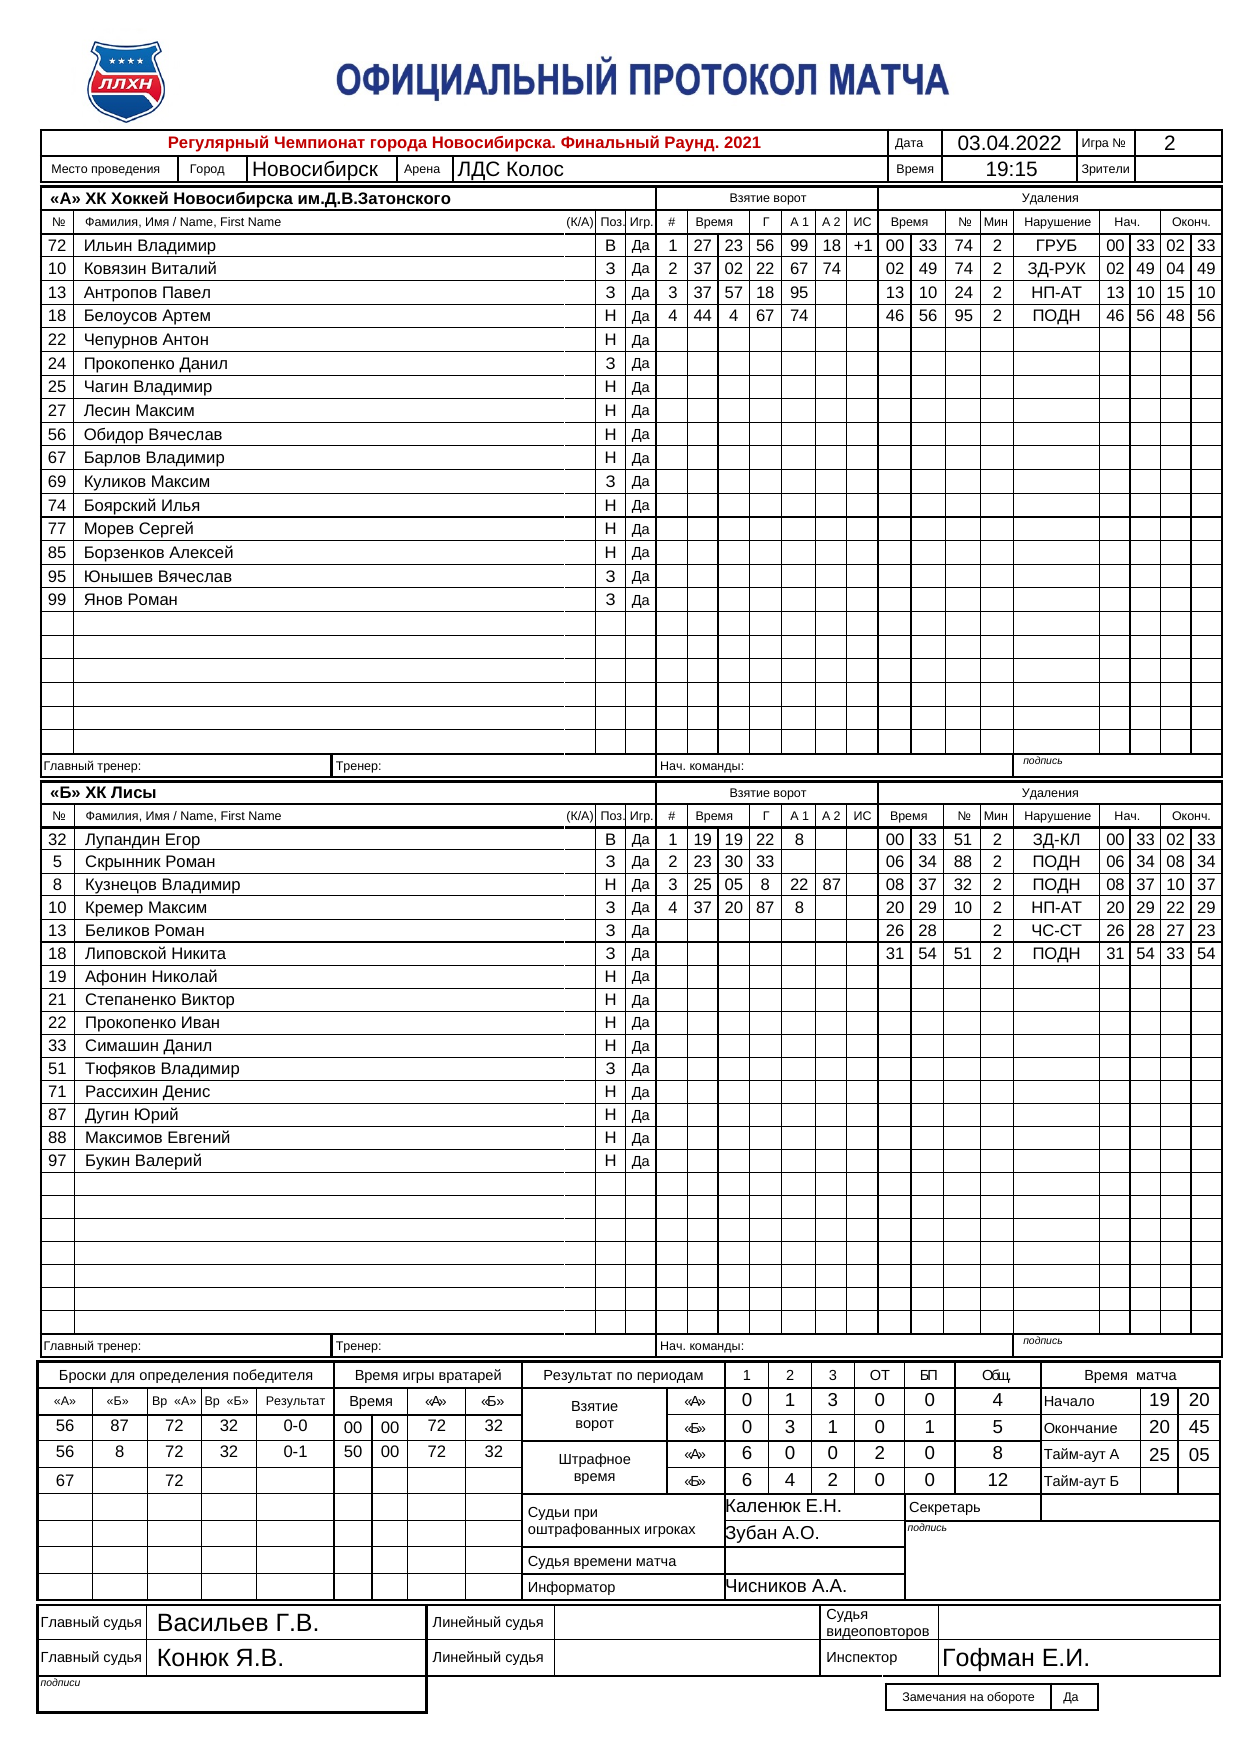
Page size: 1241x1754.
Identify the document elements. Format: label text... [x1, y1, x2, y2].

table_cell [626, 1242, 655, 1264]
table_cell [719, 730, 749, 753]
table_cell 18 [750, 281, 781, 303]
table_header Да [1052, 1685, 1097, 1709]
table_cell [657, 1288, 687, 1310]
table_cell 08 [879, 874, 910, 895]
table_cell Каленюк Е.Н. [726, 1495, 904, 1520]
table_cell Обидор Вячеслав [74, 423, 564, 445]
table_cell [74, 659, 564, 682]
table_cell [1131, 1127, 1160, 1149]
table_cell [782, 446, 815, 469]
table_cell Тренер: [333, 755, 655, 776]
table_cell [657, 659, 687, 682]
table_cell [42, 1219, 74, 1241]
table_cell [1014, 683, 1099, 706]
table_cell [657, 541, 687, 564]
table_cell [42, 707, 73, 729]
table_cell [1192, 1311, 1221, 1333]
table_cell [688, 376, 717, 398]
table_cell [1131, 1081, 1160, 1103]
table_cell Да [626, 352, 655, 374]
table_cell Да [626, 920, 655, 941]
table_cell [565, 850, 595, 872]
table_cell 10 [1192, 281, 1221, 303]
table_cell Поз. [596, 211, 625, 233]
table_cell [688, 989, 717, 1011]
table_cell [1131, 588, 1160, 611]
table_cell # [657, 211, 687, 233]
table_cell [816, 850, 846, 872]
table_cell 67 [39, 1468, 92, 1493]
table_cell [946, 518, 980, 540]
table_cell [946, 565, 980, 587]
table_cell [847, 376, 877, 398]
table_cell [75, 1242, 564, 1264]
table_cell [75, 1288, 564, 1310]
table_cell [565, 305, 595, 327]
table_cell [847, 659, 877, 682]
table_cell [1014, 1012, 1099, 1033]
table_cell 13 [42, 281, 73, 303]
table_cell [816, 470, 846, 493]
table_cell [847, 423, 877, 445]
table_cell [626, 707, 655, 729]
table_cell [782, 423, 815, 445]
table_cell [719, 1127, 749, 1149]
table_cell 3 [657, 874, 687, 895]
table_cell [912, 1012, 943, 1033]
table_cell Город [179, 157, 246, 181]
table_cell [1014, 636, 1099, 658]
table_cell [1100, 1288, 1129, 1310]
table_cell 0 [726, 1389, 768, 1413]
table_cell [42, 1288, 74, 1310]
table_cell Да [626, 305, 655, 327]
table_cell 28 [912, 920, 943, 941]
table_cell Взятие ворот [523, 1389, 666, 1440]
table_cell Да [626, 470, 655, 493]
table_cell 33 [1131, 829, 1160, 849]
table_header Броски для определения победителя [39, 1363, 333, 1387]
table_cell [981, 423, 1013, 445]
table_cell 37 [688, 281, 717, 303]
table_cell [1131, 376, 1160, 398]
table_cell Окончание [1042, 1415, 1140, 1440]
table_cell [688, 1104, 717, 1126]
table_cell 34 [912, 850, 943, 872]
table_cell 46 [879, 305, 910, 327]
table_cell [1131, 352, 1160, 374]
table_cell [1192, 565, 1221, 587]
table_cell [847, 1265, 877, 1287]
table_cell Зубан А.О. [726, 1521, 904, 1546]
table_cell [74, 730, 564, 753]
table_cell [847, 352, 877, 374]
table_cell [1100, 1104, 1129, 1126]
table_cell [912, 1242, 943, 1264]
table_cell [1161, 612, 1190, 634]
table_cell [847, 683, 877, 706]
table_cell [1192, 636, 1221, 658]
table_cell 29 [912, 896, 943, 918]
table_cell [1131, 565, 1160, 587]
table_cell [981, 612, 1013, 634]
table_cell [944, 966, 980, 987]
table_header «Б» ХК Лисы [42, 783, 655, 803]
table_cell [912, 1219, 943, 1241]
table_cell [879, 423, 910, 445]
table_cell Антропов Павел [74, 281, 564, 303]
table_cell [816, 376, 846, 398]
table_cell [912, 399, 945, 422]
table_cell [202, 1468, 256, 1493]
table_cell Начало [1042, 1389, 1140, 1413]
table_cell [847, 1150, 877, 1172]
table_cell [565, 1265, 595, 1287]
table_cell 25 [42, 376, 73, 398]
table_cell [1192, 399, 1221, 422]
table_cell [1131, 1058, 1160, 1079]
table_cell [1100, 1311, 1129, 1333]
table_cell Время [879, 211, 945, 233]
table_cell Да [626, 966, 655, 987]
table_cell З [596, 281, 625, 303]
table_cell [847, 1288, 877, 1310]
table_cell [782, 1219, 815, 1241]
table_cell 32 [202, 1441, 256, 1467]
table_cell Н [596, 1012, 625, 1033]
table_cell [688, 1012, 717, 1033]
table_cell [74, 683, 564, 706]
table_cell [565, 943, 595, 964]
table_cell [565, 966, 595, 987]
table_cell [816, 352, 846, 374]
table_cell 8 [750, 874, 781, 895]
table_cell 10 [1131, 281, 1160, 303]
table_cell 1 [905, 1415, 954, 1440]
table_header Время игры вратарей [335, 1363, 521, 1387]
table_cell [946, 659, 980, 682]
table_cell [688, 1288, 717, 1310]
table_cell [782, 1058, 815, 1079]
table_cell Да [626, 565, 655, 587]
table_cell [657, 494, 687, 516]
table_cell 49 [912, 257, 945, 280]
table_cell [688, 683, 717, 706]
table_cell [335, 1547, 371, 1573]
table_cell ЗД-КЛ [1014, 829, 1099, 849]
table_cell [816, 588, 846, 611]
table_cell [42, 636, 73, 658]
table_cell 08 [1100, 874, 1129, 895]
table_cell [816, 612, 846, 634]
table_cell Информатор [523, 1575, 724, 1599]
table_cell Да [626, 1035, 655, 1057]
table_cell [596, 612, 625, 634]
table_cell [719, 1288, 749, 1310]
table_header БП [905, 1363, 954, 1387]
table_cell 1 [812, 1415, 854, 1440]
table_cell [981, 1311, 1013, 1333]
table_cell [719, 1219, 749, 1241]
table_cell [626, 1196, 655, 1218]
table_cell 69 [42, 470, 73, 493]
table_cell 88 [42, 1127, 74, 1149]
table_cell [946, 730, 980, 753]
table_cell [1014, 376, 1099, 398]
table_cell Н [596, 1081, 625, 1103]
table_cell Кузнецов Владимир [75, 874, 564, 895]
table_cell [879, 612, 910, 634]
table_cell [719, 1081, 749, 1103]
table_cell [596, 707, 625, 729]
table_cell [946, 612, 980, 634]
table_cell 56 [1192, 305, 1221, 327]
table_cell [1161, 1104, 1190, 1126]
table_cell Лупандин Егор [75, 829, 564, 849]
table_cell [750, 328, 781, 351]
table_cell Н [596, 423, 625, 445]
table_cell Нач. команды: [657, 1335, 1012, 1356]
table_cell 37 [688, 896, 717, 918]
table_cell [1100, 1242, 1129, 1264]
table_cell [816, 683, 846, 706]
table_cell Новосибирск [248, 157, 396, 181]
table_cell 72 [148, 1441, 201, 1467]
table_cell [626, 730, 655, 753]
table_cell Линейный судья [428, 1640, 554, 1675]
table_cell [1161, 1035, 1190, 1057]
table_cell (К/А) [565, 211, 595, 233]
table_cell [688, 565, 717, 587]
table_cell Да [626, 423, 655, 445]
table_cell НП-АТ [1014, 896, 1099, 918]
table_cell [981, 1242, 1013, 1264]
table_cell [1192, 1173, 1221, 1195]
table_cell [981, 1012, 1013, 1033]
table_cell [816, 1288, 846, 1310]
table_cell [657, 1242, 687, 1264]
table_cell [912, 446, 945, 469]
table_cell Да [626, 874, 655, 895]
table_cell 22 [42, 1012, 74, 1033]
table_cell [847, 943, 877, 964]
table_cell [565, 1081, 595, 1103]
table_cell «Б » [466, 1389, 521, 1413]
table_cell Нач. [1100, 805, 1160, 826]
table_cell Букин Валерий [75, 1150, 564, 1172]
table_cell [750, 1012, 781, 1033]
table_cell 18 [42, 943, 74, 964]
table_cell [912, 588, 945, 611]
table_cell Васильев Г.В. [147, 1606, 425, 1639]
table_cell [912, 612, 945, 634]
table_cell [912, 683, 945, 706]
table_cell [565, 636, 595, 658]
table_cell 10 [912, 281, 945, 303]
table_cell 56 [39, 1441, 92, 1467]
table_cell [1100, 730, 1129, 753]
table_cell 8 [956, 1442, 1040, 1467]
table_cell [657, 1127, 687, 1149]
table_cell Дугин Юрий [75, 1104, 564, 1126]
table_cell [1161, 565, 1190, 587]
table_cell [944, 1081, 980, 1103]
table_cell 20 [1141, 1415, 1177, 1440]
table_cell [750, 1288, 781, 1310]
table_cell Да [626, 376, 655, 398]
table_cell 2 [981, 305, 1013, 327]
table_cell [75, 1173, 564, 1195]
table_cell [688, 446, 717, 469]
table_cell [565, 1104, 595, 1126]
table_cell [1161, 1242, 1190, 1264]
table_cell [847, 257, 877, 280]
table_cell [816, 1150, 846, 1172]
table_cell [782, 612, 815, 634]
table_cell 87 [42, 1104, 74, 1126]
table_header 1 [726, 1363, 768, 1387]
table_cell Зрители [1078, 157, 1134, 181]
table_cell [1131, 1173, 1160, 1195]
table_cell [847, 636, 877, 658]
table_cell [750, 1173, 781, 1195]
table_cell [750, 636, 781, 658]
table_cell Нарушение [1014, 805, 1099, 826]
table_cell [944, 1127, 980, 1149]
table_cell Да [626, 896, 655, 918]
table_cell [816, 518, 846, 540]
table_cell [981, 1035, 1013, 1057]
table_cell [1161, 1012, 1190, 1033]
table_cell Н [596, 1104, 625, 1126]
table_cell № [42, 211, 73, 233]
table_cell [912, 565, 945, 587]
table_cell [847, 1035, 877, 1057]
table_cell 0 [905, 1442, 954, 1467]
table_cell [565, 896, 595, 918]
table_cell [912, 966, 943, 987]
table_cell [688, 1058, 717, 1079]
table_cell [565, 399, 595, 422]
table_cell [719, 683, 749, 706]
table_cell [657, 376, 687, 398]
table_cell [782, 1081, 815, 1103]
table_cell [879, 683, 910, 706]
table_cell [750, 659, 781, 682]
table_cell [1192, 730, 1221, 753]
table_cell [1192, 1081, 1221, 1103]
table_cell [657, 989, 687, 1011]
table_cell 20 [719, 896, 749, 918]
table_cell ЧС-СТ [1014, 920, 1099, 941]
table_cell [74, 636, 564, 658]
table_cell [1100, 1265, 1129, 1287]
table_header Удаления [879, 188, 1221, 209]
table_cell [816, 1104, 846, 1126]
table_cell [750, 1058, 781, 1079]
table_cell [1131, 1265, 1160, 1287]
table_cell [93, 1521, 147, 1546]
table_cell З [596, 896, 625, 918]
table_cell 88 [944, 850, 980, 872]
table_cell Рассихин Денис [75, 1081, 564, 1103]
table_cell 54 [1192, 943, 1221, 964]
table_cell [1100, 352, 1129, 374]
table_cell «А» [408, 1389, 465, 1413]
table_cell 74 [816, 257, 846, 280]
table_cell [1014, 1081, 1099, 1103]
table_cell [1131, 1035, 1160, 1057]
table_cell [847, 281, 877, 303]
table_cell [816, 920, 846, 941]
table_cell [847, 588, 877, 611]
table_cell 56 [912, 305, 945, 327]
table_cell [946, 328, 980, 351]
table_cell [1014, 1127, 1099, 1149]
table_cell [466, 1574, 521, 1599]
table_cell [1161, 707, 1190, 729]
table_cell [912, 1127, 943, 1149]
table_cell [1131, 989, 1160, 1011]
table_cell 0-1 [257, 1441, 333, 1467]
table_cell [782, 659, 815, 682]
table_cell Кремер Максим [75, 896, 564, 918]
table_cell 51 [944, 829, 980, 849]
table_cell [466, 1547, 521, 1573]
table_cell [688, 966, 717, 987]
table_cell [408, 1547, 465, 1573]
table_cell 13 [42, 920, 74, 941]
table_cell [879, 1150, 910, 1172]
table_cell [879, 470, 910, 493]
table_cell [847, 518, 877, 540]
table_cell [782, 1012, 815, 1033]
table_cell [946, 423, 980, 445]
table_cell 32 [202, 1416, 256, 1440]
table_header Регулярный Чемпионат города Новосибирска. Финальный Раунд. 2021 [42, 131, 887, 155]
table_cell Оконч. [1161, 805, 1221, 826]
table_cell Н [596, 376, 625, 398]
table_cell [373, 1521, 407, 1546]
table_cell [42, 1196, 74, 1218]
table_cell 72 [148, 1416, 201, 1440]
table_cell [1014, 399, 1099, 422]
table_cell [946, 707, 980, 729]
table_cell [555, 1640, 819, 1675]
table_cell [816, 1081, 846, 1103]
table_cell 2 [812, 1468, 854, 1493]
table_cell 19 [1141, 1389, 1177, 1413]
table_cell [657, 1081, 687, 1103]
table_cell 29 [1192, 896, 1221, 918]
table_cell [408, 1494, 465, 1520]
table_cell 46 [1100, 305, 1129, 327]
table_cell [719, 541, 749, 564]
table_cell [1100, 541, 1129, 564]
table_cell [981, 352, 1013, 374]
table_cell Н [596, 328, 625, 351]
table_header 2 [769, 1363, 811, 1387]
table_cell 2 [657, 257, 687, 280]
table_cell [565, 1127, 595, 1149]
table_cell Н [596, 518, 625, 540]
table_cell [879, 1173, 910, 1195]
table_cell (К/А) [565, 805, 595, 826]
table_cell [42, 1311, 74, 1333]
table_cell [565, 874, 595, 895]
table_cell [719, 1058, 749, 1079]
table_cell 33 [1161, 943, 1190, 964]
table_cell Главный тренер: [42, 755, 330, 776]
table_cell [626, 659, 655, 682]
table_cell А 2 [816, 211, 846, 233]
table_cell [879, 966, 910, 987]
table_cell [816, 989, 846, 1011]
table_cell [1100, 588, 1129, 611]
table_cell [944, 1150, 980, 1172]
table_cell 2 [981, 943, 1013, 964]
table_cell 10 [1161, 874, 1190, 895]
table_cell Н [596, 399, 625, 422]
table_cell 74 [42, 494, 73, 516]
table_cell 02 [1161, 235, 1190, 256]
table_cell [1100, 1150, 1129, 1172]
table_cell [816, 1196, 846, 1218]
table_cell 2 [981, 850, 1013, 872]
table_cell [1014, 659, 1099, 682]
table_cell Время [335, 1389, 407, 1413]
table_cell [912, 352, 945, 374]
table_cell Да [626, 446, 655, 469]
table_cell [847, 1081, 877, 1103]
table_cell [879, 1196, 910, 1218]
table_cell 74 [782, 305, 815, 327]
table_cell [408, 1468, 465, 1493]
table_cell 19 [688, 829, 717, 849]
table_cell 26 [1100, 920, 1129, 941]
table_cell [596, 1311, 625, 1333]
table_cell [1100, 565, 1129, 587]
table_cell [782, 588, 815, 611]
table_cell [565, 683, 595, 706]
table_cell Вр «А» [148, 1389, 201, 1413]
table_cell [782, 1311, 815, 1333]
table_cell [944, 1012, 980, 1033]
table_cell [1014, 1242, 1099, 1264]
table_cell [565, 423, 595, 445]
table_cell 95 [946, 305, 980, 327]
table_cell [1131, 1311, 1160, 1333]
table_cell [782, 494, 815, 516]
table_cell 34 [1131, 850, 1160, 872]
table_cell 02 [879, 257, 910, 280]
table_cell 8 [782, 829, 815, 849]
table_cell [657, 1196, 687, 1218]
table_cell [879, 1104, 910, 1126]
table_cell [750, 1035, 781, 1057]
table_cell [782, 730, 815, 753]
table_cell Липовской Никита [75, 943, 564, 964]
table_cell [1131, 730, 1160, 753]
table_cell 0 [769, 1442, 811, 1467]
table_cell «Б» [668, 1468, 724, 1493]
table_cell З [596, 920, 625, 941]
table_cell [847, 1173, 877, 1195]
table_cell [657, 683, 687, 706]
table_cell Фамилия, Имя / Name, First Name [74, 211, 565, 233]
table_cell 20 [1100, 896, 1129, 918]
table_cell [1131, 1288, 1160, 1310]
table_cell [981, 707, 1013, 729]
table_cell [1100, 376, 1129, 398]
table_cell Н [596, 305, 625, 327]
table_cell [1100, 423, 1129, 445]
table_cell [750, 1150, 781, 1172]
table_cell [879, 588, 910, 611]
table_cell [847, 1058, 877, 1079]
table_cell [912, 494, 945, 516]
table_cell [1192, 1012, 1221, 1033]
table_cell [1161, 683, 1190, 706]
table_cell № [946, 211, 980, 233]
table_cell 99 [782, 235, 815, 256]
table_cell [912, 518, 945, 540]
table_cell 19 [42, 966, 74, 987]
table_cell Мин [981, 211, 1013, 233]
table_cell [879, 565, 910, 587]
table_cell 00 [373, 1416, 407, 1440]
table_cell [1014, 470, 1099, 493]
table_cell [408, 1521, 465, 1546]
table_cell [1192, 352, 1221, 374]
table_cell [93, 1547, 147, 1573]
table_cell [981, 518, 1013, 540]
table_cell [719, 1150, 749, 1172]
table_cell [373, 1547, 407, 1573]
table_cell [719, 659, 749, 682]
table_cell Время [879, 805, 943, 826]
table_cell ИС [847, 805, 877, 826]
table_cell [1100, 470, 1129, 493]
table_cell 72 [408, 1441, 465, 1467]
table_cell [1192, 588, 1221, 611]
table_cell 20 [879, 896, 910, 918]
table_cell [565, 1219, 595, 1241]
table_cell Г [750, 805, 781, 826]
table_cell [782, 328, 815, 351]
table_cell [42, 1173, 74, 1195]
table_cell [688, 1219, 717, 1241]
table_cell ЗД-РУК [1014, 257, 1099, 280]
table_cell [1161, 518, 1190, 540]
table_cell [1192, 494, 1221, 516]
table_cell З [596, 470, 625, 493]
table_cell [565, 1196, 595, 1218]
table_cell [565, 352, 595, 374]
table_cell [657, 1219, 687, 1241]
table_cell Да [626, 1104, 655, 1126]
table_cell [1131, 494, 1160, 516]
table_cell [847, 1104, 877, 1126]
table_cell [750, 1104, 781, 1126]
table_cell [688, 1173, 717, 1195]
table_cell [657, 1173, 687, 1195]
table_cell [944, 1288, 980, 1310]
table_cell [719, 943, 749, 964]
table_cell [688, 1127, 717, 1149]
table_cell [1192, 1104, 1221, 1126]
table_cell Место проведения [42, 157, 177, 181]
table_cell [750, 730, 781, 753]
table_cell Ковязин Виталий [74, 257, 564, 280]
table_cell [750, 399, 781, 422]
table_cell Чагин Владимир [74, 376, 564, 398]
table_cell [1161, 328, 1190, 351]
table_cell [1014, 541, 1099, 564]
table_cell Игр. [626, 805, 655, 826]
table_cell Максимов Евгений [75, 1127, 564, 1149]
table_header 3 [812, 1363, 854, 1387]
table_cell [1192, 1265, 1221, 1287]
table_cell [565, 1173, 595, 1195]
table_cell [657, 518, 687, 540]
table_cell Время [688, 211, 749, 233]
table_cell [847, 920, 877, 941]
table_cell 72 [42, 235, 73, 256]
table_cell «Б» [668, 1415, 724, 1440]
table_cell [782, 565, 815, 587]
table_cell 2 [981, 920, 1013, 941]
table_cell [565, 565, 595, 587]
table_cell [782, 1035, 815, 1057]
table_cell [688, 612, 717, 634]
table_cell [39, 1574, 92, 1599]
table_cell Скрынник Роман [75, 850, 564, 872]
table_cell [946, 399, 980, 422]
table_cell [596, 1265, 625, 1287]
table_cell [912, 707, 945, 729]
table_cell 95 [42, 565, 73, 587]
table_cell [981, 1173, 1013, 1195]
table_header Игра № [1078, 131, 1134, 155]
table_cell [816, 636, 846, 658]
table_cell [719, 1311, 749, 1333]
table_cell 33 [1192, 829, 1221, 849]
table_cell Симашин Данил [75, 1035, 564, 1057]
table_cell [782, 920, 815, 941]
table_cell [912, 423, 945, 445]
table_cell [847, 612, 877, 634]
table_cell 4 [956, 1389, 1040, 1413]
table_cell 21 [42, 989, 74, 1011]
table_header ОТ [855, 1363, 904, 1387]
table_cell Оконч. [1161, 211, 1221, 233]
table_cell Прокопенко Данил [74, 352, 564, 374]
table_cell [981, 730, 1013, 753]
table_cell [1161, 423, 1190, 445]
table_cell [1131, 1242, 1160, 1264]
table_cell [719, 1104, 749, 1126]
table_cell З [596, 1058, 625, 1079]
table_cell [657, 1150, 687, 1172]
table_cell [688, 352, 717, 374]
table_cell [879, 659, 910, 682]
table_cell Конюк Я.В. [147, 1640, 425, 1675]
table_cell [1161, 730, 1190, 753]
table_cell Тренер: [333, 1335, 655, 1356]
table_cell [847, 399, 877, 422]
table_cell 23 [1192, 920, 1221, 941]
table_cell [42, 659, 73, 682]
table_cell [202, 1547, 256, 1573]
table_cell 67 [750, 305, 781, 327]
table_cell [626, 1288, 655, 1310]
table_cell [879, 1288, 910, 1310]
table_cell [1161, 966, 1190, 987]
table_cell 74 [946, 257, 980, 280]
table_cell [1014, 1288, 1099, 1310]
table_cell [555, 1606, 819, 1639]
table_cell [1131, 1219, 1160, 1241]
table_cell [1131, 636, 1160, 658]
table_cell [912, 1104, 943, 1126]
table_cell [719, 423, 749, 445]
table_cell [782, 352, 815, 374]
table_cell 18 [816, 235, 846, 256]
table_cell 4 [657, 305, 687, 327]
table_cell Игр. [626, 211, 655, 233]
table_cell [816, 328, 846, 351]
table_cell [1131, 659, 1160, 682]
table_cell [596, 730, 625, 753]
table_cell 37 [1192, 874, 1221, 895]
table_cell [912, 1265, 943, 1287]
table_cell 32 [42, 829, 74, 849]
table_cell [1100, 328, 1129, 351]
table_cell [1100, 446, 1129, 469]
table_cell Секретарь [906, 1495, 1040, 1520]
table_cell 8 [782, 896, 815, 918]
table_cell 6 [726, 1468, 768, 1493]
table_cell [1192, 659, 1221, 682]
table_cell [626, 1219, 655, 1241]
table_cell 0 [905, 1468, 954, 1493]
table_cell [1100, 1219, 1129, 1241]
table_cell [782, 850, 815, 872]
table_cell [1161, 636, 1190, 658]
table_cell [719, 1196, 749, 1218]
table_cell [688, 494, 717, 516]
table_cell Н [596, 494, 625, 516]
table_cell [847, 966, 877, 987]
table_cell [565, 1288, 595, 1310]
table_cell 26 [879, 920, 910, 941]
table_cell 19 [719, 829, 749, 849]
table_cell [565, 707, 595, 729]
table_cell 00 [373, 1441, 407, 1467]
table_cell [657, 588, 687, 611]
table_cell подпись [1014, 755, 1221, 776]
table_cell 1 [769, 1389, 811, 1413]
table_cell [750, 376, 781, 398]
table_cell [1131, 1104, 1160, 1126]
table_cell Да [626, 588, 655, 611]
table_cell [565, 494, 595, 516]
table_cell [750, 423, 781, 445]
table_cell [148, 1521, 201, 1546]
table_cell [1192, 518, 1221, 540]
table_cell [565, 1012, 595, 1033]
table_cell [719, 707, 749, 729]
table_cell [1100, 1173, 1129, 1195]
table_cell [1192, 1150, 1221, 1172]
table_cell [912, 1173, 943, 1195]
table_cell [719, 399, 749, 422]
table_cell [912, 541, 945, 564]
table_cell 50 [335, 1441, 371, 1467]
table_cell [847, 305, 877, 327]
table_cell [816, 305, 846, 327]
table_cell [981, 636, 1013, 658]
table_cell [657, 565, 687, 587]
table_cell 20 [1179, 1389, 1219, 1413]
table_cell [657, 399, 687, 422]
table_cell [1014, 1219, 1099, 1241]
table_cell [912, 636, 945, 658]
table_cell 1 [657, 829, 687, 849]
table_cell Нач. [1100, 211, 1160, 233]
table_cell [565, 1242, 595, 1264]
table_cell [202, 1521, 256, 1546]
table_cell [1192, 1035, 1221, 1057]
table_cell [1161, 1081, 1190, 1103]
table_cell [626, 1265, 655, 1287]
table_cell [1100, 1012, 1129, 1033]
table_cell [750, 541, 781, 564]
table_cell [466, 1468, 521, 1493]
table_cell [879, 707, 910, 729]
table_cell [879, 636, 910, 658]
table_cell [726, 1548, 904, 1573]
table_cell [657, 612, 687, 634]
table_cell [816, 399, 846, 422]
table_cell [879, 446, 910, 469]
table_cell [565, 829, 595, 849]
table_cell [39, 1547, 92, 1573]
table_cell 34 [1192, 850, 1221, 872]
table_cell [847, 850, 877, 872]
table_cell 6 [726, 1442, 768, 1467]
table_cell [1131, 399, 1160, 422]
table_cell Беликов Роман [75, 920, 564, 941]
table_cell [719, 1035, 749, 1057]
table_header Дата [889, 131, 941, 155]
table_cell [981, 541, 1013, 564]
table_cell [626, 1173, 655, 1195]
table_cell 5 [956, 1415, 1040, 1440]
table_cell 13 [1100, 281, 1129, 303]
table_cell [879, 328, 910, 351]
table_cell [565, 281, 595, 303]
table_cell З [596, 257, 625, 280]
table_cell [912, 376, 945, 398]
table_cell 71 [42, 1081, 74, 1103]
table_cell [1192, 1242, 1221, 1264]
table_cell [1014, 612, 1099, 634]
table_cell [847, 446, 877, 469]
table_cell [981, 683, 1013, 706]
table_cell 10 [42, 257, 73, 280]
table_cell 02 [719, 257, 749, 280]
table_cell [782, 707, 815, 729]
table_cell Инспектор [821, 1640, 938, 1675]
table_cell 23 [688, 850, 717, 872]
table_cell [688, 636, 717, 658]
table_cell [565, 659, 595, 682]
table_cell 67 [42, 446, 73, 469]
table_cell 48 [1161, 305, 1190, 327]
table_cell [1131, 1150, 1160, 1172]
table_cell Чисников А.А. [726, 1575, 904, 1599]
table_cell 30 [719, 850, 749, 872]
table_cell 33 [1192, 235, 1221, 256]
table_cell № [944, 805, 980, 826]
table_cell [688, 730, 717, 753]
table_cell Время [688, 805, 749, 826]
table_cell 37 [912, 874, 943, 895]
table_cell З [596, 565, 625, 587]
table_cell 97 [42, 1150, 74, 1172]
table_cell [657, 636, 687, 658]
table_cell 77 [42, 518, 73, 540]
table_cell Да [626, 850, 655, 872]
table_cell Морев Сергей [74, 518, 564, 540]
table_cell Чепурнов Антон [74, 328, 564, 351]
table_cell [750, 966, 781, 987]
table_cell 3 [812, 1389, 854, 1413]
table_cell [944, 1242, 980, 1264]
table_cell [657, 1058, 687, 1079]
table_cell Барлов Владимир [74, 446, 564, 469]
table_cell 45 [1179, 1415, 1219, 1440]
table_cell [1131, 470, 1160, 493]
table_cell [944, 1104, 980, 1126]
table_cell [879, 494, 910, 516]
table_cell [1136, 157, 1221, 181]
table_cell В [596, 829, 625, 849]
table_cell [782, 376, 815, 398]
table_cell Да [626, 281, 655, 303]
table_cell [1014, 989, 1099, 1011]
table_cell [1014, 1058, 1099, 1079]
table_cell [688, 423, 717, 445]
table_cell [750, 683, 781, 706]
table_cell 54 [912, 943, 943, 964]
table_cell [1100, 966, 1129, 987]
table_cell [75, 1196, 564, 1218]
table_cell [1014, 966, 1099, 987]
table_cell 56 [1131, 305, 1160, 327]
table_cell Да [626, 541, 655, 564]
table_cell Да [626, 1058, 655, 1079]
table_cell [816, 1127, 846, 1149]
table_cell [39, 1521, 92, 1546]
table_cell [1161, 1150, 1190, 1172]
table_cell [1131, 446, 1160, 469]
table_cell Да [626, 1081, 655, 1103]
table_cell [657, 1035, 687, 1057]
table_cell [782, 989, 815, 1011]
table_cell [565, 730, 595, 753]
table_cell Да [626, 829, 655, 849]
table_cell [981, 1104, 1013, 1126]
table_cell Юнышев Вячеслав [74, 565, 564, 587]
table_cell [750, 943, 781, 964]
table_cell З [596, 588, 625, 611]
table_cell 0 [855, 1389, 904, 1413]
table_cell [148, 1574, 201, 1599]
table_cell [1192, 423, 1221, 445]
table_cell 0-0 [257, 1416, 333, 1440]
table_cell [202, 1494, 256, 1520]
table_cell [1161, 1219, 1190, 1241]
table_cell 29 [1131, 896, 1160, 918]
table_cell [565, 989, 595, 1011]
table_cell [782, 966, 815, 987]
table_cell подпись [906, 1522, 1219, 1599]
table_cell 51 [42, 1058, 74, 1079]
table_cell [335, 1468, 371, 1493]
table_cell [912, 328, 945, 351]
table_cell [1161, 446, 1190, 469]
table_cell 3 [657, 281, 687, 303]
table_cell 56 [750, 235, 781, 256]
table_cell 1 [657, 235, 687, 256]
table_cell 27 [42, 399, 73, 422]
table_cell [1014, 588, 1099, 611]
table_cell [74, 707, 564, 729]
table_cell [1100, 1081, 1129, 1103]
table_cell [688, 943, 717, 964]
table_cell [719, 989, 749, 1011]
table_cell 2 [657, 850, 687, 872]
table_cell 25 [688, 874, 717, 895]
table_cell [657, 470, 687, 493]
table_cell [981, 494, 1013, 516]
table_cell [719, 470, 749, 493]
table_cell [879, 730, 910, 753]
table_cell [42, 1242, 74, 1264]
table_cell [565, 588, 595, 611]
table_cell [596, 1173, 625, 1195]
table_cell [428, 1677, 882, 1711]
table_cell [750, 1219, 781, 1241]
table_cell [719, 565, 749, 587]
table_cell [1014, 518, 1099, 540]
table_cell Боярский Илья [74, 494, 564, 516]
table_cell [688, 1196, 717, 1218]
table_cell [373, 1494, 407, 1520]
table_cell [981, 399, 1013, 422]
table_cell [1131, 612, 1160, 634]
table_cell 0 [812, 1442, 854, 1467]
table_cell 10 [42, 896, 74, 918]
table_cell [816, 1265, 846, 1287]
table_cell [1100, 659, 1129, 682]
table_cell [879, 989, 910, 1011]
table_cell [816, 446, 846, 469]
table_cell [1100, 1127, 1129, 1149]
table_cell [1161, 1173, 1190, 1195]
table_cell 49 [1192, 257, 1221, 280]
table_cell [148, 1547, 201, 1573]
table_cell Тайм-аут Б [1042, 1468, 1140, 1493]
table_cell [626, 636, 655, 658]
table_cell [847, 541, 877, 564]
table_cell подпись [1014, 1335, 1221, 1356]
table_cell Да [626, 257, 655, 280]
table_cell 72 [408, 1416, 465, 1440]
table_cell [466, 1494, 521, 1520]
table_cell 57 [719, 281, 749, 303]
table_cell [1014, 1196, 1099, 1218]
table_cell [1131, 683, 1160, 706]
table_cell [1192, 446, 1221, 469]
table_cell [202, 1574, 256, 1599]
table_cell [981, 1058, 1013, 1079]
table_cell 87 [93, 1416, 147, 1440]
table_cell [847, 730, 877, 753]
table_cell [1161, 659, 1190, 682]
table_cell 22 [782, 874, 815, 895]
table_cell [719, 636, 749, 658]
table_cell [1100, 518, 1129, 540]
table_cell Ильин Владимир [74, 235, 564, 256]
table_cell [688, 920, 717, 941]
table_cell [565, 257, 595, 280]
table_cell [39, 1494, 92, 1520]
table_cell [782, 1288, 815, 1310]
table_cell 33 [1131, 235, 1160, 256]
table_cell [847, 1311, 877, 1333]
table_cell [1192, 541, 1221, 564]
table_cell [688, 1150, 717, 1172]
table_cell [750, 707, 781, 729]
table_cell [944, 1173, 980, 1195]
table_cell [847, 896, 877, 918]
table_cell [565, 1035, 595, 1057]
table_cell «Б» [93, 1389, 147, 1413]
table_cell 22 [750, 257, 781, 280]
table_cell [981, 1265, 1013, 1287]
table_cell [1192, 1288, 1221, 1310]
table_cell 0 [855, 1415, 904, 1440]
table_cell [1192, 683, 1221, 706]
table_cell [879, 399, 910, 422]
table_cell [816, 943, 846, 964]
table_cell 87 [750, 896, 781, 918]
table_cell [1014, 423, 1099, 445]
table_cell [688, 541, 717, 564]
table_cell «А» [668, 1442, 724, 1467]
table_cell 00 [1100, 235, 1129, 256]
table_cell [257, 1547, 333, 1573]
table_cell 4 [657, 896, 687, 918]
table_cell [1131, 966, 1160, 987]
table_cell [657, 966, 687, 987]
table_cell [912, 1081, 943, 1103]
table_cell 08 [1161, 850, 1190, 872]
table_cell [688, 1311, 717, 1333]
table_cell [750, 1127, 781, 1149]
table_cell 44 [688, 305, 717, 327]
table_cell [719, 966, 749, 987]
table_cell [946, 494, 980, 516]
table_cell [1131, 518, 1160, 540]
table_cell [912, 1288, 943, 1310]
table_cell Н [596, 541, 625, 564]
table_cell [596, 1219, 625, 1241]
table_cell 2 [981, 281, 1013, 303]
table_cell [816, 1058, 846, 1079]
table_cell [816, 1012, 846, 1033]
table_cell [782, 943, 815, 964]
table_cell [1179, 1468, 1219, 1493]
table_cell Лесин Максим [74, 399, 564, 422]
table_cell 04 [1161, 257, 1190, 280]
table_cell [93, 1494, 147, 1520]
table_cell [1192, 1127, 1221, 1149]
table_cell [816, 707, 846, 729]
table_cell [750, 518, 781, 540]
table_cell [1141, 1468, 1177, 1493]
table_cell Судья времени матча [523, 1548, 724, 1573]
table_cell 95 [782, 281, 815, 303]
table_cell 02 [1100, 257, 1129, 280]
table_cell 37 [1131, 874, 1160, 895]
table_cell [1014, 1035, 1099, 1057]
table_cell [782, 470, 815, 493]
table_cell [688, 470, 717, 493]
table_cell [816, 494, 846, 516]
table_cell Время [889, 157, 941, 181]
table_cell [879, 1035, 910, 1057]
table_cell [657, 920, 687, 941]
table_cell [1100, 989, 1129, 1011]
table_cell 32 [466, 1441, 521, 1467]
table_cell [816, 1219, 846, 1241]
table_cell [847, 874, 877, 895]
table_cell [816, 1242, 846, 1264]
table_cell [879, 1081, 910, 1103]
table_cell Да [626, 1012, 655, 1033]
table_cell [719, 612, 749, 634]
table_cell [816, 423, 846, 445]
table_cell Да [626, 943, 655, 964]
table_header 03.04.2022 [943, 131, 1076, 155]
table_cell [782, 1242, 815, 1264]
table_cell 22 [750, 829, 781, 849]
table_cell 67 [782, 257, 815, 280]
table_cell 19:15 [943, 157, 1076, 181]
table_cell [688, 1265, 717, 1287]
table_cell Судьи при оштрафованных игроках [523, 1495, 724, 1546]
table_cell 12 [956, 1468, 1040, 1493]
table_cell [657, 707, 687, 729]
table_cell [1014, 707, 1099, 729]
table_cell [373, 1574, 407, 1599]
table_cell Штрафное время [523, 1442, 666, 1493]
table_cell [912, 1150, 943, 1172]
table_header Удаления [879, 783, 1221, 803]
table_cell ЛДС Колос [454, 157, 887, 181]
table_cell 24 [42, 352, 73, 374]
table_cell [1161, 1311, 1190, 1333]
table_cell [944, 1219, 980, 1241]
table_cell 2 [981, 829, 1013, 849]
table_cell [981, 1219, 1013, 1241]
table_cell [1100, 399, 1129, 422]
table_header Время матча [1042, 1363, 1219, 1387]
table_cell [847, 989, 877, 1011]
table_cell [912, 730, 945, 753]
table_cell [1014, 565, 1099, 587]
table_cell 18 [42, 305, 73, 327]
table_cell [657, 730, 687, 753]
table_cell [688, 328, 717, 351]
table_cell 3 [769, 1415, 811, 1440]
table_cell [1192, 1196, 1221, 1218]
table_cell [335, 1494, 371, 1520]
table_cell 25 [1141, 1441, 1177, 1467]
table_cell 2 [981, 257, 1013, 280]
table_cell Прокопенко Иван [75, 1012, 564, 1033]
table_cell [596, 1242, 625, 1264]
table_cell [1100, 1058, 1129, 1079]
table_cell [466, 1521, 521, 1546]
table_cell З [596, 850, 625, 872]
table_cell [1161, 989, 1190, 1011]
table_cell [944, 1196, 980, 1218]
table_cell [782, 636, 815, 658]
table_cell [1014, 1265, 1099, 1287]
table_cell [946, 446, 980, 469]
table_cell 5 [42, 850, 74, 872]
table_cell 22 [1161, 896, 1190, 918]
table_cell [596, 1288, 625, 1310]
table_cell Г [750, 211, 781, 233]
table_cell Судья видеоповторов [821, 1606, 938, 1639]
table_cell [782, 399, 815, 422]
table_cell 06 [879, 850, 910, 872]
table_cell З [596, 943, 625, 964]
table_cell [1161, 588, 1190, 611]
table_cell [719, 494, 749, 516]
table_cell Линейный судья [428, 1606, 554, 1639]
table_cell [750, 494, 781, 516]
table_cell Степаненко Виктор [75, 989, 564, 1011]
table_cell [1161, 1127, 1190, 1149]
table_cell [944, 989, 980, 1011]
table_cell [719, 1173, 749, 1195]
table_cell В [596, 235, 625, 256]
table_cell Да [626, 328, 655, 351]
table_cell [657, 1012, 687, 1033]
table_cell [657, 1265, 687, 1287]
table_cell 8 [42, 874, 74, 895]
table_cell [816, 730, 846, 753]
table_cell ПОДН [1014, 850, 1099, 872]
table_cell [257, 1574, 333, 1599]
table_cell [335, 1521, 371, 1546]
table_cell [1192, 470, 1221, 493]
table_cell [657, 352, 687, 374]
table_cell [1131, 707, 1160, 729]
table_cell Да [626, 989, 655, 1011]
table_cell [912, 1058, 943, 1079]
table_cell 10 [944, 896, 980, 918]
table_cell [750, 1081, 781, 1103]
table_cell [1014, 352, 1099, 374]
table_cell [944, 1058, 980, 1079]
table_cell [981, 1081, 1013, 1103]
table_cell [688, 1035, 717, 1057]
table_header Результат по периодам [523, 1363, 724, 1387]
table_cell ПОДН [1014, 305, 1099, 327]
table_cell [879, 1058, 910, 1079]
table_cell Нарушение [1014, 211, 1099, 233]
table_cell [816, 565, 846, 587]
table_cell 0 [855, 1468, 904, 1493]
table_cell [879, 376, 910, 398]
table_cell [1100, 494, 1129, 516]
table_cell [981, 376, 1013, 398]
table_cell [1161, 541, 1190, 564]
table_cell 33 [912, 235, 945, 256]
table_cell Н [596, 874, 625, 895]
table_cell 8 [93, 1441, 147, 1467]
table_cell [1131, 541, 1160, 564]
table_cell [565, 446, 595, 469]
table_cell [42, 683, 73, 706]
table_cell [1131, 1196, 1160, 1218]
table_cell [847, 470, 877, 493]
table_cell 4 [719, 305, 749, 327]
table_cell [1014, 1173, 1099, 1195]
table_cell ПОДН [1014, 943, 1099, 964]
table_cell [847, 494, 877, 516]
table_cell Н [596, 1150, 625, 1172]
table_cell [782, 1265, 815, 1287]
table_cell А 1 [782, 805, 815, 826]
table_cell [565, 328, 595, 351]
table_cell Н [596, 1127, 625, 1149]
table_cell [1161, 1265, 1190, 1287]
table_cell [93, 1574, 147, 1599]
table_cell [750, 1242, 781, 1264]
table_cell [1014, 1311, 1099, 1333]
table_cell ИС [847, 211, 877, 233]
table_cell [657, 446, 687, 469]
table_cell 56 [39, 1416, 92, 1440]
table_cell [847, 328, 877, 351]
table_cell [782, 1104, 815, 1126]
table_cell [657, 1104, 687, 1126]
table_cell [626, 612, 655, 634]
table_cell А 1 [782, 211, 815, 233]
table_cell [1161, 1288, 1190, 1310]
table_cell [816, 1173, 846, 1195]
table_cell [944, 1311, 980, 1333]
table_cell Да [626, 1150, 655, 1172]
table_cell [1100, 612, 1129, 634]
table_cell 24 [946, 281, 980, 303]
table_cell [750, 470, 781, 493]
table_cell [946, 376, 980, 398]
table_cell [1161, 1196, 1190, 1218]
table_cell [565, 541, 595, 564]
table_cell [912, 989, 943, 1011]
table_cell [626, 683, 655, 706]
table_cell [688, 1081, 717, 1103]
table_cell Мин [981, 805, 1013, 826]
table_cell [912, 1035, 943, 1057]
table_cell [750, 612, 781, 634]
table_cell [816, 896, 846, 918]
table_header Общ. [956, 1363, 1040, 1387]
table_cell [939, 1606, 1219, 1639]
table_cell [750, 920, 781, 941]
table_cell [148, 1494, 201, 1520]
table_cell [1192, 328, 1221, 351]
table_cell 4 [769, 1468, 811, 1493]
table_cell [1161, 470, 1190, 493]
table_cell [816, 659, 846, 682]
table_cell НП-АТ [1014, 281, 1099, 303]
table_cell 37 [688, 257, 717, 280]
table_cell 00 [879, 235, 910, 256]
table_cell [75, 1265, 564, 1287]
table_cell [782, 518, 815, 540]
table_cell 85 [42, 541, 73, 564]
table_cell [75, 1311, 564, 1333]
table_cell [981, 328, 1013, 351]
table_cell [750, 1265, 781, 1287]
table_cell [1100, 636, 1129, 658]
table_header «А» ХК Хоккей Новосибирска им.Д.В.Затонского [42, 188, 655, 209]
table_cell [946, 683, 980, 706]
table_cell [750, 352, 781, 374]
table_cell [565, 612, 595, 634]
table_cell 54 [1131, 943, 1160, 964]
table_cell [847, 1012, 877, 1033]
table_header Замечания на обороте [887, 1685, 1050, 1709]
table_cell [1192, 966, 1221, 987]
table_cell [719, 446, 749, 469]
table_cell Результат [257, 1389, 333, 1413]
table_cell Нач. команды: [657, 755, 1012, 776]
table_cell [1131, 328, 1160, 351]
table_cell [42, 730, 73, 753]
table_cell [373, 1468, 407, 1493]
table_cell [750, 1311, 781, 1333]
table_cell [565, 518, 595, 540]
table_cell [93, 1468, 147, 1493]
table_cell [750, 989, 781, 1011]
table_cell [1192, 376, 1221, 398]
table_cell +1 [847, 235, 877, 256]
table_cell З [596, 352, 625, 374]
table_cell Янов Роман [74, 588, 564, 611]
table_cell [912, 470, 945, 493]
table_cell [596, 1196, 625, 1218]
table_cell [565, 376, 595, 398]
table_cell [657, 423, 687, 445]
table_cell [981, 446, 1013, 469]
table_cell [1014, 328, 1099, 351]
table_cell [981, 1288, 1013, 1310]
table_cell [879, 1242, 910, 1264]
table_cell [688, 518, 717, 540]
table_cell [981, 588, 1013, 611]
table_cell [912, 1311, 943, 1333]
table_cell Поз. [596, 805, 625, 826]
table_cell [75, 1219, 564, 1241]
table_cell [1161, 352, 1190, 374]
table_cell [816, 829, 846, 849]
table_cell 2 [855, 1442, 904, 1467]
table_cell [981, 1196, 1013, 1218]
table_cell Да [626, 399, 655, 422]
table_cell [883, 1677, 1220, 1681]
table_cell 32 [944, 874, 980, 895]
table_cell [879, 352, 910, 374]
table_cell 28 [1131, 920, 1160, 941]
table_cell 2 [981, 235, 1013, 256]
table_cell 56 [42, 423, 73, 445]
table_cell [847, 1127, 877, 1149]
table_cell [879, 518, 910, 540]
table_cell 00 [1100, 829, 1129, 849]
table_cell [1192, 612, 1221, 634]
table_cell 0 [905, 1389, 954, 1413]
table_cell [946, 352, 980, 374]
table_cell [879, 1012, 910, 1033]
table_cell 05 [1179, 1441, 1219, 1467]
table_cell 33 [912, 829, 943, 849]
table_cell [719, 1265, 749, 1287]
table_cell 23 [719, 235, 749, 256]
table_cell [847, 565, 877, 587]
table_cell ПОДН [1014, 874, 1099, 895]
table_cell [944, 920, 980, 941]
table_cell № [42, 805, 74, 826]
table_cell «А» [39, 1389, 92, 1413]
table_cell [565, 1058, 595, 1079]
table_cell Белоусов Артем [74, 305, 564, 327]
table_cell [335, 1574, 371, 1599]
table_cell [816, 966, 846, 987]
table_cell 87 [816, 874, 846, 895]
table_cell Фамилия, Имя / Name, First Name [75, 805, 565, 826]
table_cell [981, 565, 1013, 587]
table_cell [1100, 1035, 1129, 1057]
table_cell [847, 1219, 877, 1241]
table_cell [750, 565, 781, 587]
table_cell [981, 1150, 1013, 1172]
table_cell [565, 470, 595, 493]
table_cell [1192, 707, 1221, 729]
table_cell [657, 328, 687, 351]
table_cell [944, 1035, 980, 1057]
table_cell [1100, 1196, 1129, 1218]
table_cell [782, 1196, 815, 1218]
table_cell [944, 1265, 980, 1287]
table_cell [74, 612, 564, 634]
table_header Взятие ворот [657, 783, 877, 803]
table_cell Н [596, 1035, 625, 1057]
table_cell подписи [39, 1677, 425, 1711]
table_cell [596, 659, 625, 682]
table_cell 06 [1100, 850, 1129, 872]
table_cell [847, 1242, 877, 1264]
table_cell [946, 470, 980, 493]
table_cell [719, 1012, 749, 1033]
table_cell [688, 1242, 717, 1264]
table_cell Тайм-аут А [1042, 1441, 1140, 1467]
table_cell [879, 1265, 910, 1287]
table_cell [847, 1196, 877, 1218]
table_cell [1161, 399, 1190, 422]
table_cell [719, 920, 749, 941]
table_cell 31 [1100, 943, 1129, 964]
table_cell [1014, 1150, 1099, 1172]
table_cell Главный судья [39, 1606, 146, 1639]
table_cell [946, 541, 980, 564]
table_cell [626, 1311, 655, 1333]
table_cell 74 [946, 235, 980, 256]
table_cell Да [626, 518, 655, 540]
table_cell [1042, 1495, 1219, 1520]
table_cell 72 [148, 1468, 201, 1493]
table_cell 31 [879, 943, 910, 964]
table_cell Борзенков Алексей [74, 541, 564, 564]
table_cell 00 [335, 1416, 371, 1440]
table_cell [719, 588, 749, 611]
table_cell [719, 352, 749, 374]
table_cell [688, 399, 717, 422]
table_cell 27 [688, 235, 717, 256]
table_cell 22 [42, 328, 73, 351]
table_cell Гофман Е.И. [939, 1640, 1219, 1675]
table_cell 05 [719, 874, 749, 895]
table_cell Вр «Б» [202, 1389, 256, 1413]
table_cell 02 [1161, 829, 1190, 849]
table_cell 99 [42, 588, 73, 611]
table_cell [782, 1173, 815, 1195]
table_cell [879, 1219, 910, 1241]
table_cell [981, 989, 1013, 1011]
table_cell [688, 659, 717, 682]
table_cell ГРУБ [1014, 235, 1099, 256]
table_cell Да [626, 494, 655, 516]
table_cell [42, 612, 73, 634]
table_cell [1014, 1104, 1099, 1126]
table_cell [750, 588, 781, 611]
table_cell «А» [668, 1389, 724, 1413]
table_cell [1014, 446, 1099, 469]
table_cell 51 [944, 943, 980, 964]
table_cell Куликов Максим [74, 470, 564, 493]
table_cell [657, 1311, 687, 1333]
table_cell [1100, 707, 1129, 729]
table_cell [408, 1574, 465, 1599]
table_cell Главный судья [39, 1640, 146, 1675]
table_cell Н [596, 966, 625, 987]
table_cell [719, 328, 749, 351]
table_cell [847, 829, 877, 849]
table_cell [816, 541, 846, 564]
table_cell [1192, 1219, 1221, 1241]
table_cell 2 [981, 896, 1013, 918]
table_cell [981, 966, 1013, 987]
table_cell Арена [398, 157, 452, 181]
table_header Взятие ворот [657, 188, 877, 209]
table_cell [596, 683, 625, 706]
table_cell [565, 235, 595, 256]
table_cell 27 [1161, 920, 1190, 941]
table_cell 00 [879, 829, 910, 849]
table_header 2 [1136, 131, 1221, 155]
table_cell [750, 1196, 781, 1218]
table_cell [912, 659, 945, 682]
table_cell [946, 588, 980, 611]
table_cell [1192, 989, 1221, 1011]
table_cell [1161, 376, 1190, 398]
table_cell 2 [981, 874, 1013, 895]
table_cell [946, 636, 980, 658]
table_cell [879, 541, 910, 564]
table_cell [750, 446, 781, 469]
table_cell [1161, 1058, 1190, 1079]
table_cell [879, 1311, 910, 1333]
table_cell А 2 [816, 805, 846, 826]
table_cell [981, 659, 1013, 682]
table_cell [782, 1127, 815, 1149]
table_cell [816, 281, 846, 303]
table_cell [1161, 494, 1190, 516]
table_cell [1131, 1012, 1160, 1033]
table_cell Да [626, 235, 655, 256]
table_cell [257, 1521, 333, 1546]
table_cell [1014, 494, 1099, 516]
table_cell [565, 920, 595, 941]
table_cell [879, 1127, 910, 1149]
table_cell [42, 1265, 74, 1287]
table_cell [816, 1311, 846, 1333]
table_cell 49 [1131, 257, 1160, 280]
table_cell 33 [42, 1035, 74, 1057]
table_cell [657, 943, 687, 964]
table_cell Н [596, 446, 625, 469]
table_cell [719, 376, 749, 398]
table_cell [782, 541, 815, 564]
table_cell Афонин Николай [75, 966, 564, 987]
picture [5, 28, 1179, 129]
table_cell [719, 1242, 749, 1264]
table_cell # [657, 805, 687, 826]
table_cell 33 [750, 850, 781, 872]
table_cell [816, 1035, 846, 1057]
table_cell [782, 1150, 815, 1172]
table_cell [257, 1468, 333, 1493]
table_cell [981, 1127, 1013, 1149]
table_cell [847, 707, 877, 729]
table_cell Главный тренер: [42, 1335, 330, 1356]
table_cell Да [626, 1127, 655, 1149]
table_cell 32 [466, 1416, 521, 1440]
table_cell Тюфяков Владимир [75, 1058, 564, 1079]
table_cell [1100, 683, 1129, 706]
table_cell 15 [1161, 281, 1190, 303]
table_cell [1099, 1682, 1220, 1711]
table_cell [1014, 730, 1099, 753]
table_cell [912, 1196, 943, 1218]
table_cell Н [596, 989, 625, 1011]
table_cell [596, 636, 625, 658]
table_cell [565, 1311, 595, 1333]
table_cell [981, 470, 1013, 493]
table_cell 0 [726, 1415, 768, 1440]
table_cell [257, 1494, 333, 1520]
table_cell [719, 518, 749, 540]
table_cell [688, 707, 717, 729]
table_cell [688, 588, 717, 611]
table_cell [1131, 423, 1160, 445]
table_cell [565, 1150, 595, 1172]
table_cell [1192, 1058, 1221, 1079]
table_cell [782, 683, 815, 706]
table_cell 13 [879, 281, 910, 303]
